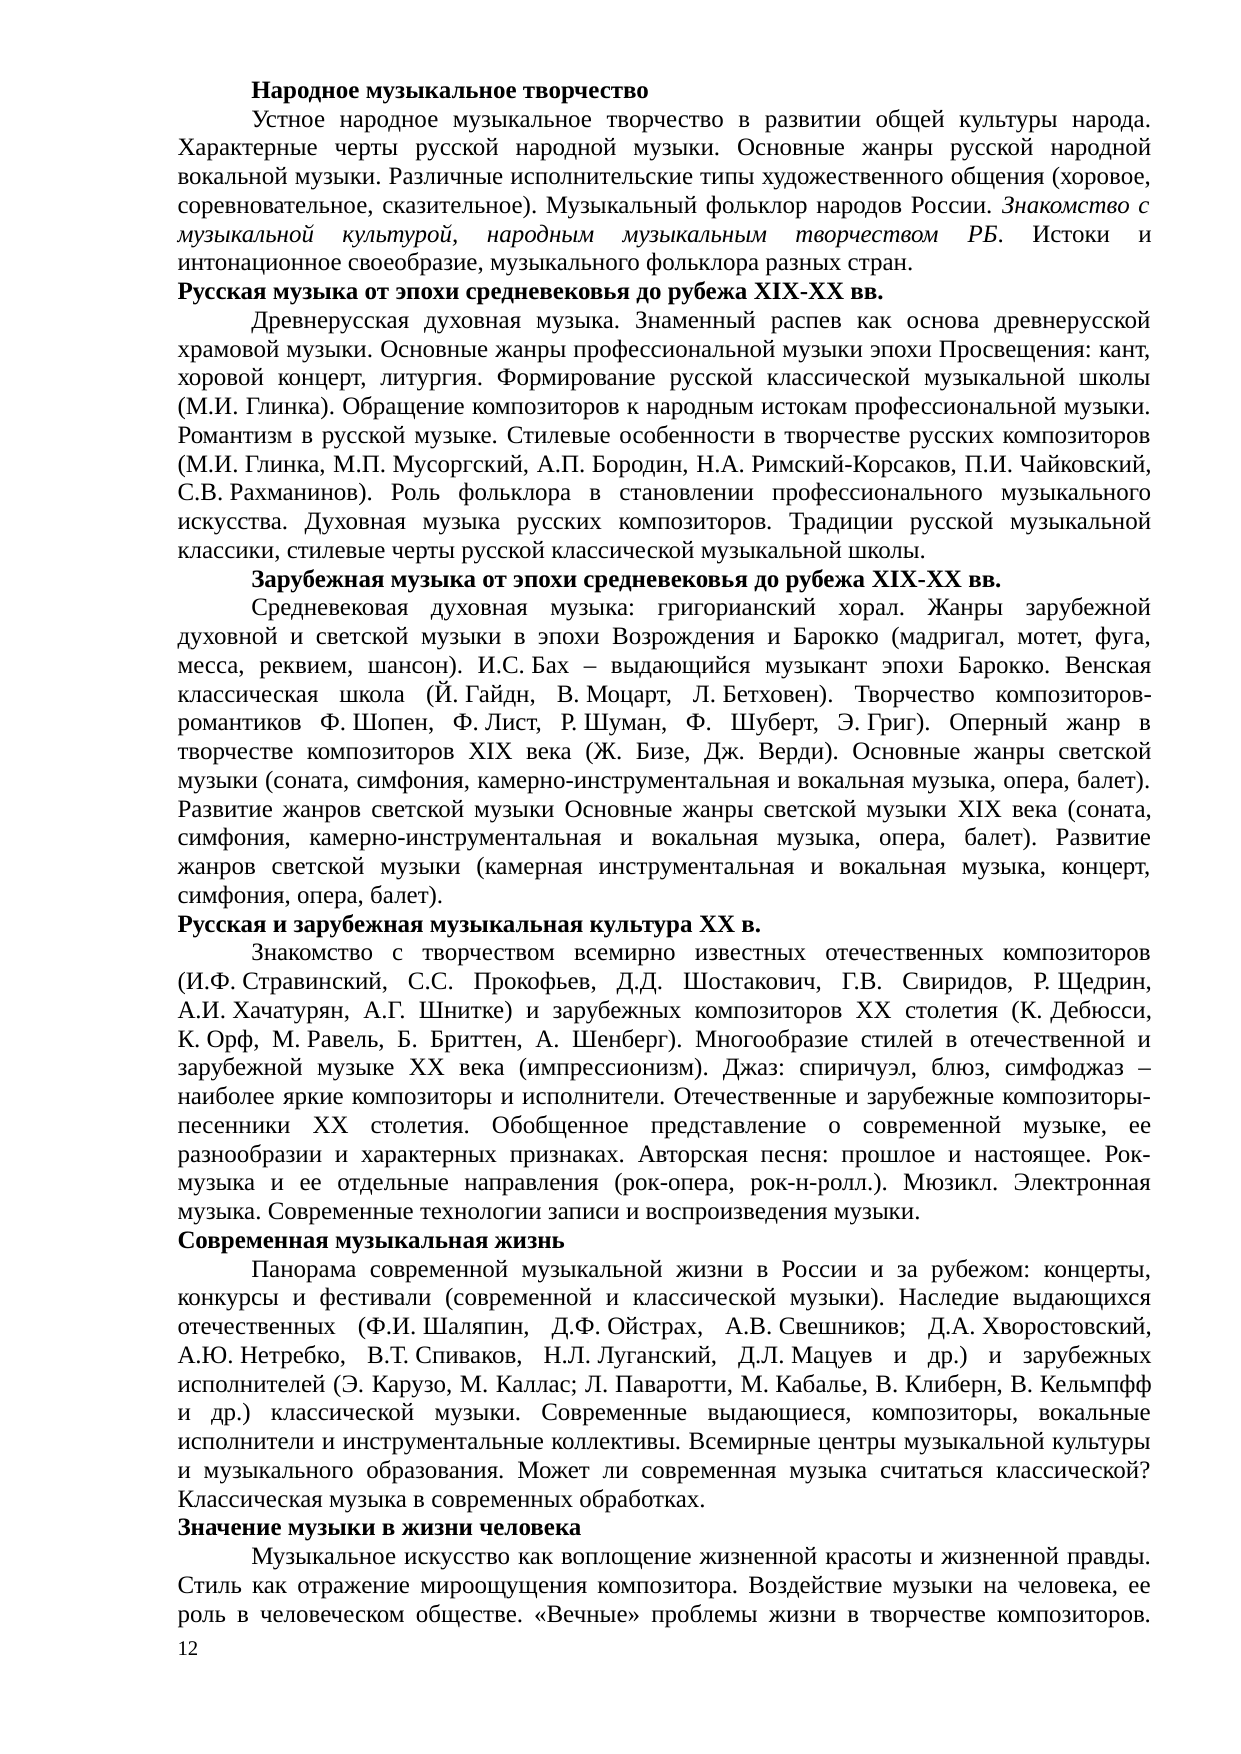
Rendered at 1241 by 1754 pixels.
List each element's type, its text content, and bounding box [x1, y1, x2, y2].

text Средневековая духовная музыка: григорианский хорал. Жанры зарубежной духовной и светской музыки в эпохи Возрождения и Барокко (мадригал, мотет, фуга, месса, реквием, шансон). И.С. Бах – выдающийся музыкант эпохи Барокко. Венская классическая школа (Й. Гайдн, В. Моцарт, Л. Бетховен). Творчество композиторов-романтиков Ф. Шопен, Ф. Лист, Р. Шуман, Ф. Шуберт, Э. Григ). Оперный жанр в творчестве композиторов XIX века (Ж. Бизе, Дж. Верди). Основные жанры светской музыки (соната, симфония, камерно-инструментальная и вокальная музыка, опера, балет). Развитие жанров светской музыки Основные жанры светской музыки XIX века (соната, симфония, камерно-инструментальная и вокальная музыка, опера, балет). Развитие жанров светской музыки (камерная инструментальная и вокальная музыка, концерт, симфония, опера, балет). [177, 592, 1152, 909]
text Древнерусская духовная музыка. Знаменный распев как основа древнерусской храмовой музыки. Основные жанры профессиональной музыки эпохи Просвещения: кант, хоровой концерт, литургия. Формирование русской классической музыкальной школы (М.И. Глинка). Обращение композиторов к народным истокам профессиональной музыки. Романтизм в русской музыке. Стилевые особенности в творчестве русских композиторов (М.И. Глинка, М.П. Мусоргский, А.П. Бородин, Н.А. Римский-Корсаков, П.И. Чайковский, С.В. Рахманинов). Роль фольклора в становлении профессионального музыкального искусства. Духовная музыка русских композиторов. Традиции русской музыкальной классики, стилевые черты русской классической музыкальной школы. [177, 305, 1152, 564]
text Русская музыка от эпохи средневековья до рубежа XIX-ХХ вв. [177, 276, 1152, 305]
text Современная музыкальная жизнь [177, 1225, 1152, 1254]
text Русская и зарубежная музыкальная культура XX в. [177, 909, 1152, 937]
text Народное музыкальное творчество [177, 75, 1152, 104]
text Устное народное музыкальное творчество в развитии общей культуры народа. Характерные черты русской народной музыки. Основные жанры русской народной вокальной музыки. Различные исполнительские типы художественного общения (хоровое, соревновательное, сказительное). Музыкальный фольклор народов России. Знакомство с музыкальной культурой, народным музыкальным творчеством РБ. Истоки и интонационное своеобразие, музыкального фольклора разных стран. [177, 104, 1152, 276]
text Музыкальное искусство как воплощение жизненной красоты и жизненной правды. Стиль как отражение мироощущения композитора. Воздействие музыки на человека, ее роль в человеческом обществе. «Вечные» проблемы жизни в творчестве композиторов. [177, 1541, 1152, 1627]
text Знакомство с творчеством всемирно известных отечественных композиторов (И.Ф. Стравинский, С.С. Прокофьев, Д.Д. Шостакович, Г.В. Свиридов, Р. Щедрин, А.И. Хачатурян, А.Г. Шнитке) и зарубежных композиторов ХХ столетия (К. Дебюсси, К. Орф, М. Равель, Б. Бриттен, А. Шенберг). Многообразие стилей в отечественной и зарубежной музыке ХХ века (импрессионизм). Джаз: спиричуэл, блюз, симфоджаз – наиболее яркие композиторы и исполнители. Отечественные и зарубежные композиторы-песенники ХХ столетия. Обобщенное представление о современной музыке, ее разнообразии и характерных признаках. Авторская песня: прошлое и настоящее. Рок-музыка и ее отдельные направления (рок-опера, рок-н-ролл.). Мюзикл. Электронная музыка. Современные технологии записи и воспроизведения музыки. [177, 937, 1152, 1225]
text Зарубежная музыка от эпохи средневековья до рубежа XIХ-XХ вв. [177, 564, 1152, 592]
text Значение музыки в жизни человека [177, 1512, 1152, 1541]
text Панорама современной музыкальной жизни в России и за рубежом: концерты, конкурсы и фестивали (современной и классической музыки). Наследие выдающихся отечественных (Ф.И. Шаляпин, Д.Ф. Ойстрах, А.В. Свешников; Д.А. Хворостовский, А.Ю. Нетребко, В.Т. Спиваков, Н.Л. Луганский, Д.Л. Мацуев и др.) и зарубежных исполнителей (Э. Карузо, М. Каллас; Л. Паваротти, М. Кабалье, В. Клиберн, В. Кельмпфф и др.) классической музыки. Современные выдающиеся, композиторы, вокальные исполнители и инструментальные коллективы. Всемирные центры музыкальной культуры и музыкального образования. Может ли современная музыка считаться классической? Классическая музыка в современных обработках. [177, 1254, 1152, 1512]
